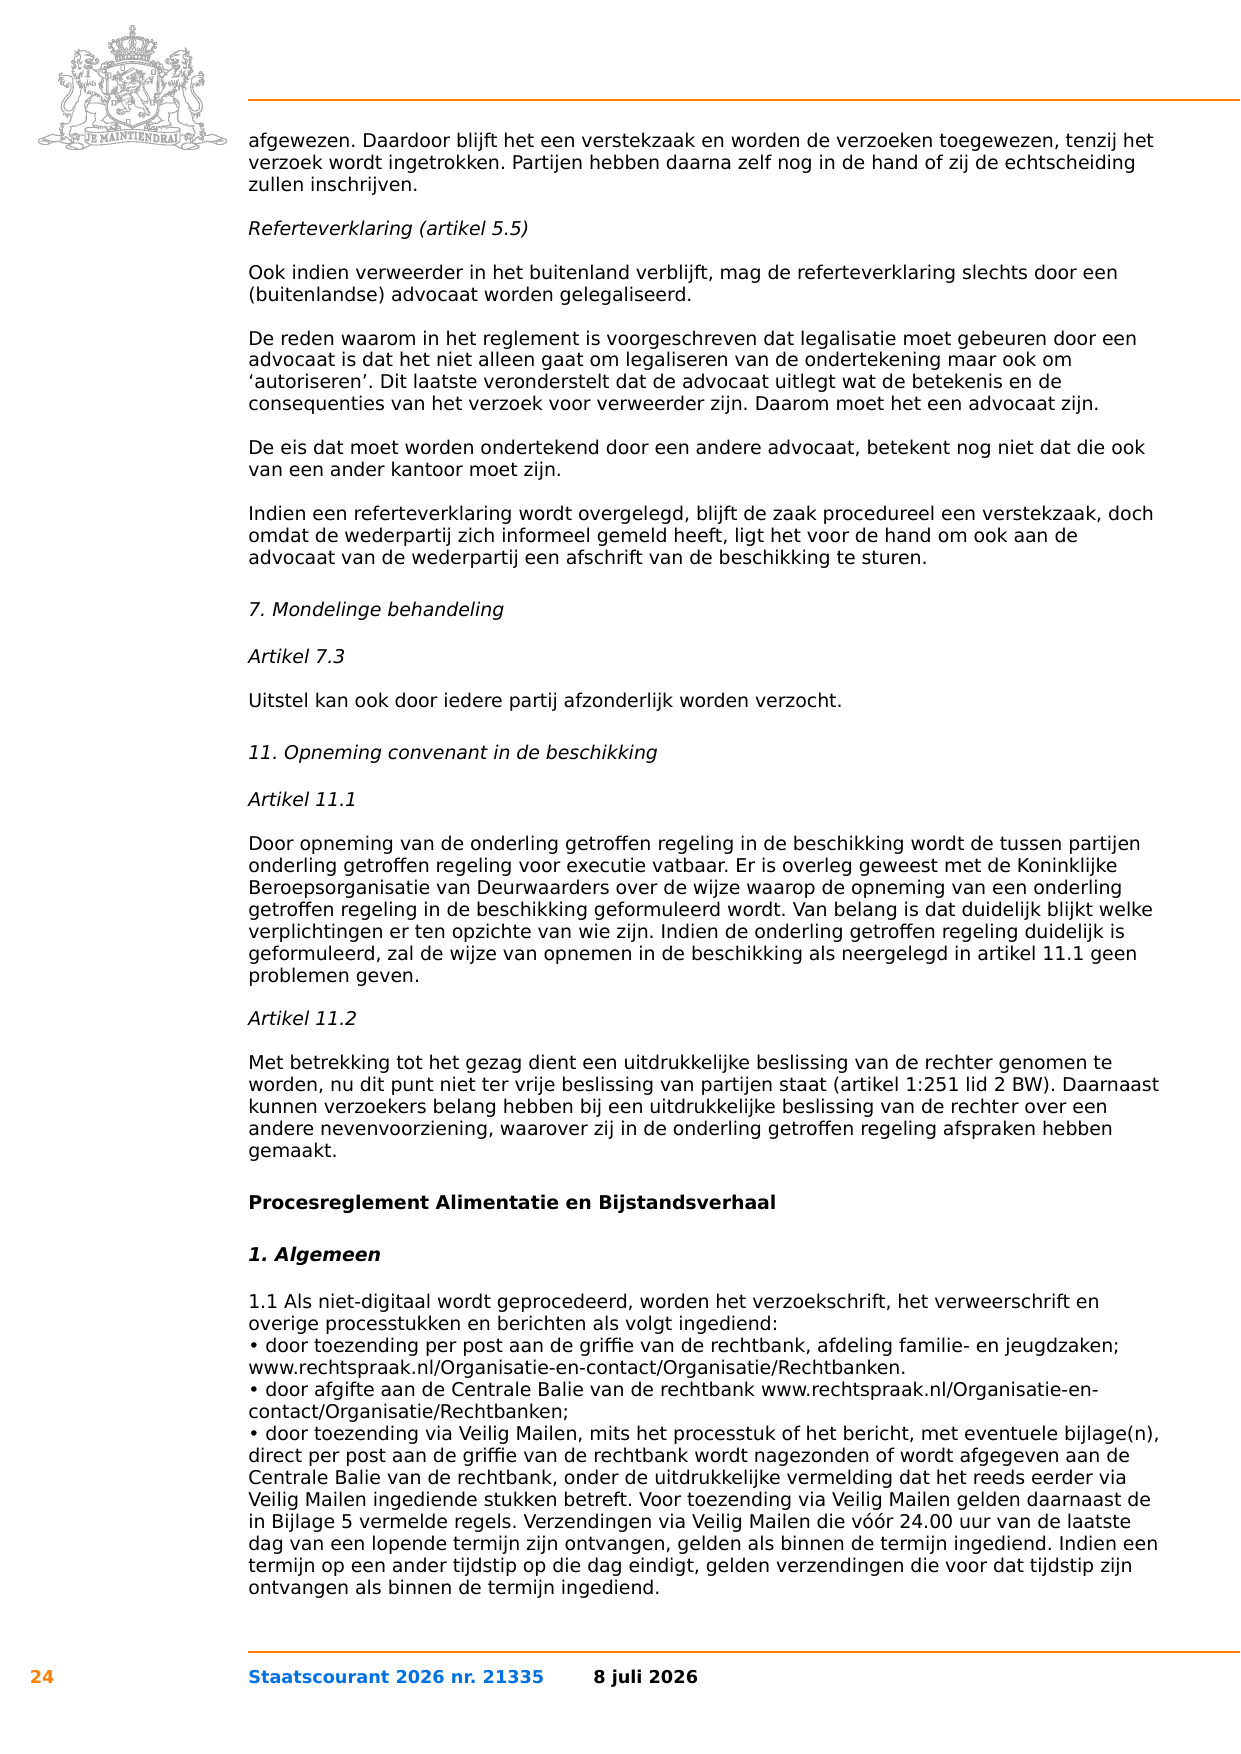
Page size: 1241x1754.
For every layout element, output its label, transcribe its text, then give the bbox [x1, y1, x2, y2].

text Met betrekking tot het gezag dient een uitdrukkelijke beslissing van de rechter genomen te worden, nu dit punt niet ter vrije beslissing van partijen staat (artikel 1:251 lid 2 BW). Daarnaast kunnen verzoekers belang hebben bij een uitdrukkelijke beslissing van de rechter over een andere nevenvoorziening, waarover zij in de onderling getroffen regeling afspraken hebben gemaakt. [248, 1052, 1163, 1162]
text De eis dat moet worden ondertekend door een andere advocaat, betekent nog niet dat die ook van een ander kantoor moet zijn. [248, 437, 1163, 481]
text 1.1 Als niet-digitaal wordt geprocedeerd, worden het verzoekschrift, het verweerschrift en overige processtukken en berichten als volgt ingediend: [248, 1291, 1163, 1335]
text afgewezen. Daardoor blijft het een verstekzaak en worden de verzoeken toegewezen, tenzij het verzoek wordt ingetrokken. Partijen hebben daarna zelf nog in de hand of zij de echtscheiding zullen inschrijven. [248, 130, 1163, 196]
subtitle Artikel 11.2 [248, 1008, 1163, 1030]
text Ook indien verweerder in het buitenland verblijft, mag de referteverklaring slechts door een (buitenlandse) advocaat worden gelegaliseerd. [248, 262, 1163, 306]
subtitle 7. Mondelinge behandeling [248, 599, 1163, 621]
text • door afgifte aan de Centrale Balie van de rechtbank www.rechtspraak.nl/Organisatie-en-contact/Organisatie/Rechtbanken; [248, 1379, 1163, 1423]
subtitle Procesreglement Alimentatie en Bijstandsverhaal [248, 1192, 1163, 1214]
picture [38, 25, 227, 150]
subtitle 1. Algemeen [248, 1244, 1163, 1266]
subtitle Artikel 7.3 [248, 646, 1163, 668]
subtitle 11. Opneming convenant in de beschikking [248, 742, 1163, 764]
text De reden waarom in het reglement is voorgeschreven dat legalisatie moet gebeuren door een advocaat is dat het niet alleen gaat om legaliseren van de ondertekening maar ook om ‘autoriseren’. Dit laatste veronderstelt dat de advocaat uitlegt wat de betekenis en de consequenties van het verzoek voor verweerder zijn. Daarom moet het een advocaat zijn. [248, 327, 1163, 415]
text Indien een referteverklaring wordt overgelegd, blijft de zaak procedureel een verstekzaak, doch omdat de wederpartij zich informeel gemeld heeft, ligt het voor de hand om ook aan de advocaat van de wederpartij een afschrift van de beschikking te sturen. [248, 503, 1163, 569]
text Uitstel kan ook door iedere partij afzonderlijk worden verzocht. [248, 690, 1163, 712]
text Door opneming van de onderling getroffen regeling in de beschikking wordt de tussen partijen onderling getroffen regeling voor executie vatbaar. Er is overleg geweest met de Koninklijke Beroepsorganisatie van Deurwaarders over de wijze waarop de opneming van een onderling getroffen regeling in de beschikking geformuleerd wordt. Van belang is dat duidelijk blijkt welke verplichtingen er ten opzichte van wie zijn. Indien de onderling getroffen regeling duidelijk is geformuleerd, zal de wijze van opnemen in de beschikking als neergelegd in artikel 11.1 geen problemen geven. [248, 833, 1163, 986]
text • door toezending per post aan de griffie van de rechtbank, afdeling familie- en jeugdzaken; www.rechtspraak.nl/Organisatie-en-contact/Organisatie/Rechtbanken. [248, 1335, 1163, 1379]
text • door toezending via Veilig Mailen, mits het processtuk of het bericht, met eventuele bijlage(n), direct per post aan de griffie van de rechtbank wordt nagezonden of wordt afgegeven aan de Centrale Balie van de rechtbank, onder de uitdrukkelijke vermelding dat het reeds eerder via Veilig Mailen ingediende stukken betreft. Voor toezending via Veilig Mailen gelden daarnaast de in Bijlage 5 vermelde regels. Verzendingen via Veilig Mailen die vóór 24.00 uur van de laatste dag van een lopende termijn zijn ontvangen, gelden als binnen de termijn ingediend. Indien een termijn op een ander tijdstip op die dag eindigt, gelden verzendingen die voor dat tijdstip zijn ontvangen als binnen de termijn ingediend. [248, 1423, 1163, 1599]
subtitle Referteverklaring (artikel 5.5) [248, 218, 1163, 240]
subtitle Artikel 11.1 [248, 789, 1163, 811]
